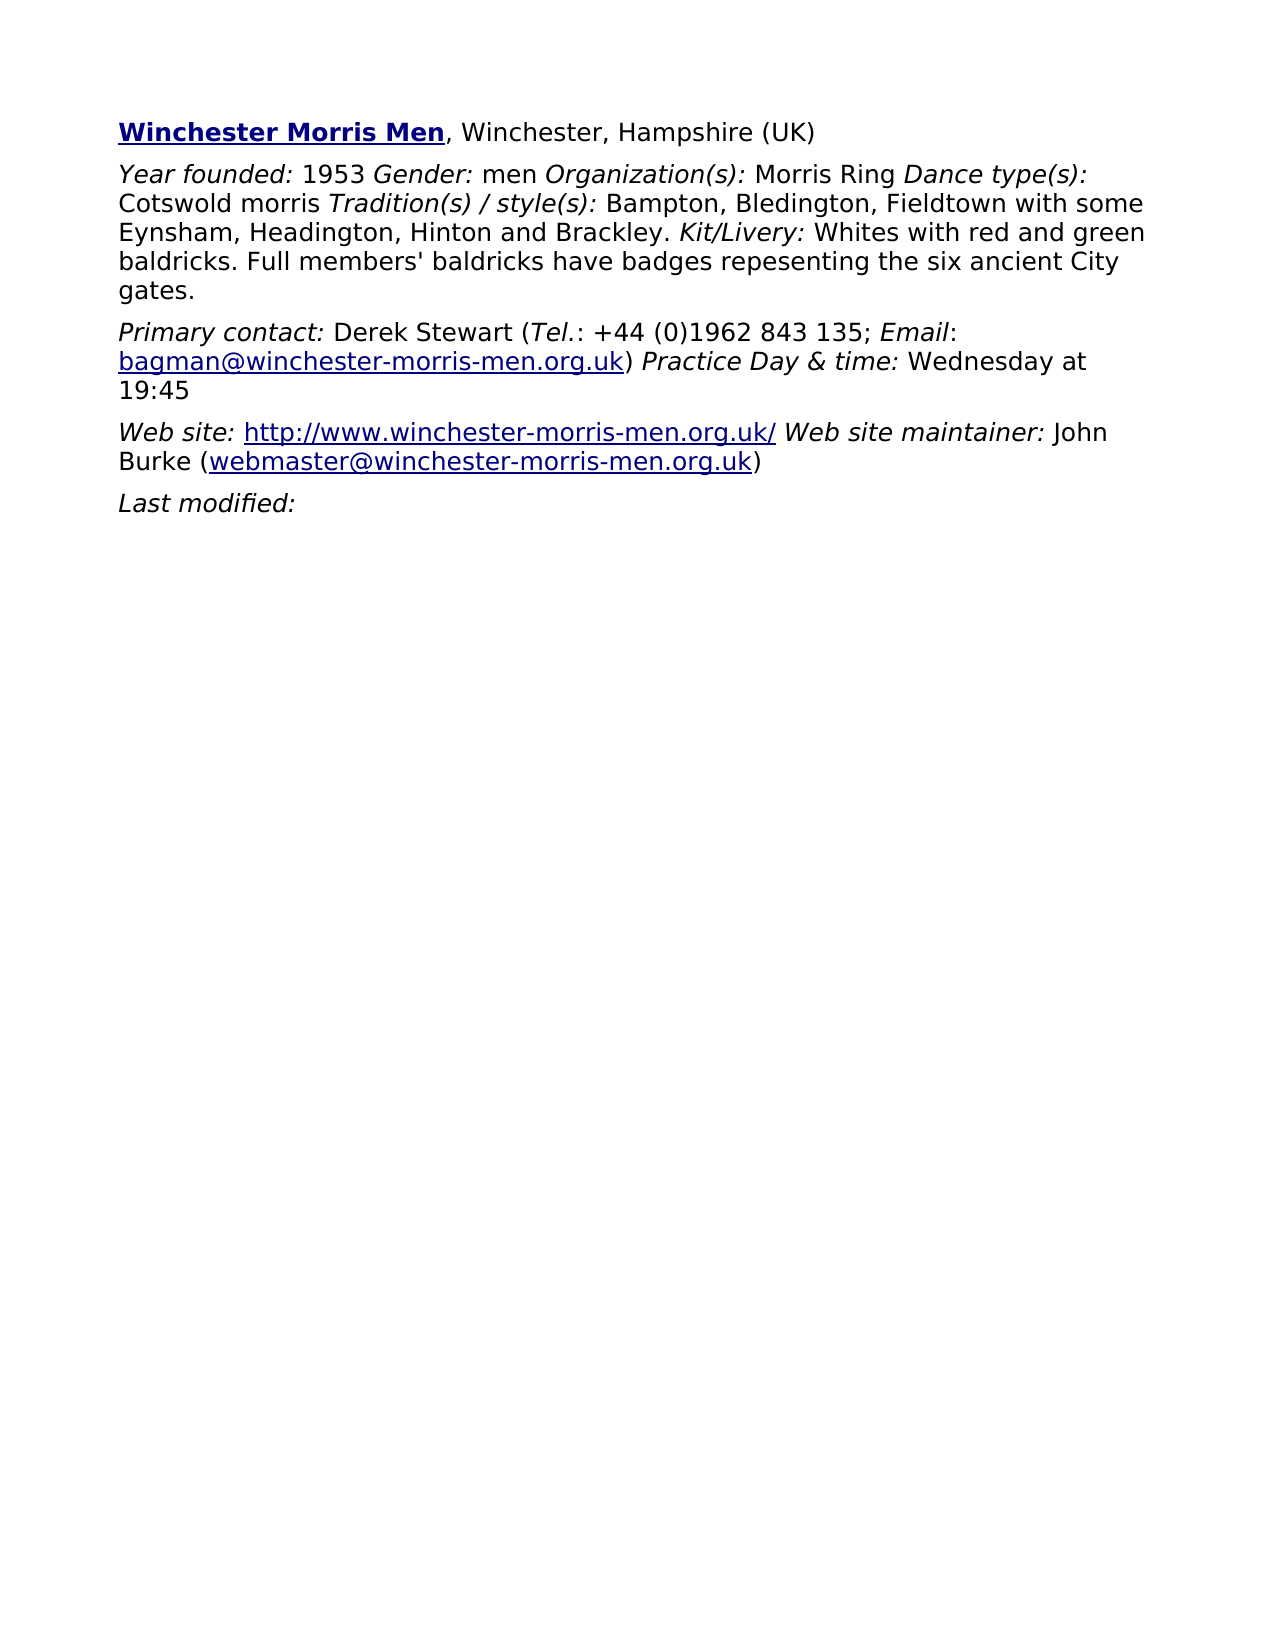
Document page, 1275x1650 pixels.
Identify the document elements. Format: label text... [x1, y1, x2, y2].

text Last modified: [118, 489, 1157, 518]
text Year founded: 1953 Gender: men Organization(s): Morris Ring Dance type(s): Cotswold morris Tradition(s) / style(s): Bampton, Bledington, Fieldtown with some Eynsham, Headington, Hinton and Brackley. Kit/Livery: Whites with red and green baldricks. Full members' baldricks have badges repesenting the six ancient City gates. [118, 160, 1157, 306]
text Primary contact: Derek Stewart (Tel.: +44 (0)1962 843 135; Email: bagman@winchester-morris-men.org.uk) Practice Day & time: Wednesday at 19:45 [118, 318, 1157, 406]
text Winchester Morris Men, Winchester, Hampshire (UK) [118, 118, 1157, 147]
text Web site: http://www.winchester-morris-men.org.uk/ Web site maintainer: John Burke (webmaster@winchester-morris-men.org.uk) [118, 418, 1157, 476]
